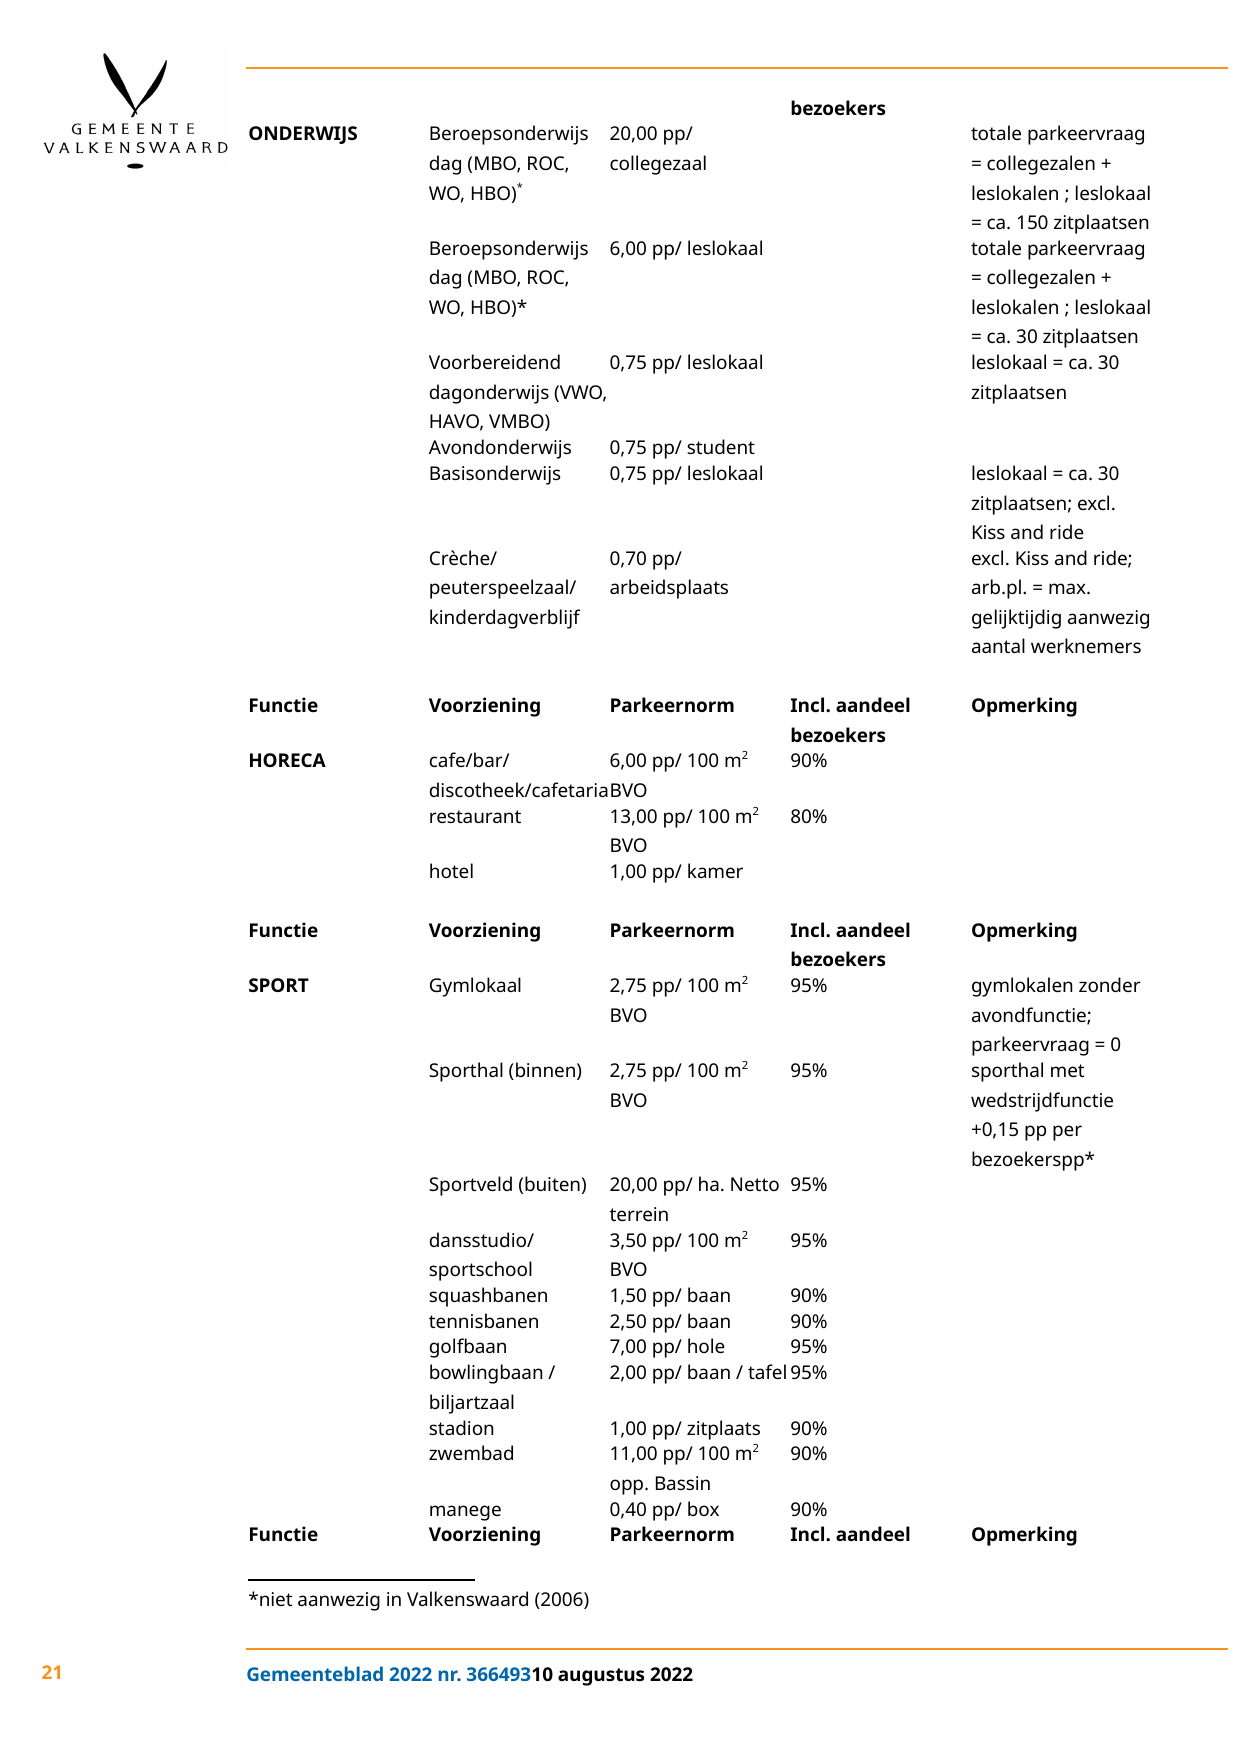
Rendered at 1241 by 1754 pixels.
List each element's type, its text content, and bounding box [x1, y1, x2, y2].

table_cell 80% [790, 803, 971, 858]
table_cell 0,70 pp/ arbeidsplaats [609, 545, 790, 659]
table_cell manege [429, 1496, 609, 1522]
table_header Incl. aandeel bezoekers [790, 917, 971, 972]
table_cell hotel [429, 858, 609, 884]
table_cell [971, 1172, 1152, 1227]
table_cell 1,50 pp/ baan [609, 1282, 790, 1308]
table_cell bowlingbaan / biljartzaal [429, 1360, 609, 1415]
table_cell Opmerking [971, 1522, 1152, 1547]
table_cell 90% [790, 748, 971, 803]
table_cell 2,00 pp/ baan / tafel [609, 1360, 790, 1415]
table_cell 2,75 pp/ 100 m2 BVO [609, 1057, 790, 1172]
table_cell [971, 1496, 1152, 1522]
table_cell restaurant [429, 803, 609, 858]
table_cell [971, 1227, 1152, 1282]
table_cell gymlokalen zonder avondfunctie; parkeervraag = 0 [971, 972, 1152, 1057]
table_cell 90% [790, 1308, 971, 1334]
table_header Opmerking [971, 693, 1152, 748]
table_cell [971, 1282, 1152, 1308]
table_header Functie [248, 917, 429, 972]
table_cell [971, 748, 1152, 803]
table_cell stadion [429, 1415, 609, 1441]
table_cell squashbanen [429, 1282, 609, 1308]
table_cell 95% [790, 1172, 971, 1227]
table_cell 90% [790, 1415, 971, 1441]
table_header Incl. aandeel bezoekers [790, 693, 971, 748]
table_cell golfbaan [429, 1334, 609, 1359]
table_cell [429, 95, 609, 121]
table_cell 6,00 pp/ 100 m2 BVO [609, 748, 790, 803]
table_cell [790, 121, 971, 235]
table_cell [971, 1415, 1152, 1441]
table_cell 90% [790, 1496, 971, 1522]
table_cell Incl. aandeel [790, 1522, 971, 1547]
table_cell 0,75 pp/ leslokaal [609, 350, 790, 434]
table_cell 0,75 pp/ student [609, 434, 790, 460]
table_cell 2,50 pp/ baan [609, 1308, 790, 1334]
table_cell cafe/bar/discotheek/cafetaria [429, 748, 609, 803]
table_cell [790, 434, 971, 460]
table_cell HORECA [248, 748, 429, 884]
table_cell 90% [790, 1282, 971, 1308]
table_cell 20,00 pp/ ha. Netto terrein [609, 1172, 790, 1227]
table_cell [971, 434, 1152, 460]
table_cell dansstudio/ sportschool [429, 1227, 609, 1282]
table_cell 95% [790, 1360, 971, 1415]
table_cell [971, 858, 1152, 884]
table_cell Parkeernorm [609, 1522, 790, 1547]
table_cell [790, 235, 971, 349]
table_cell leslokaal = ca. 30 zitplaatsen; excl. Kiss and ride [971, 460, 1152, 545]
table_header Functie [248, 693, 429, 748]
table_cell totale parkeervraag = collegezalen + leslokalen ; leslokaal = ca. 30 zitplaatsen [971, 235, 1152, 349]
table_header Voorziening [429, 917, 609, 972]
table_cell bezoekers [790, 95, 971, 121]
table_cell Basisonderwijs [429, 460, 609, 545]
table_cell [971, 803, 1152, 858]
table_cell 95% [790, 1227, 971, 1282]
table_cell [248, 95, 429, 121]
table_cell [790, 545, 971, 659]
table_cell 95% [790, 972, 971, 1057]
table_cell Crèche/peuterspeelzaal/kinderdagverblijf [429, 545, 609, 659]
table_cell sporthal met wedstrijdfunctie +0,15 pp per bezoekerspp* [971, 1057, 1152, 1172]
table_cell 7,00 pp/ hole [609, 1334, 790, 1359]
table_cell excl. Kiss and ride; arb.pl. = max. gelijktijdig aanwezig aantal werknemers [971, 545, 1152, 659]
table_cell Avondonderwijs [429, 434, 609, 460]
table_cell zwembad [429, 1441, 609, 1496]
table_header Voorziening [429, 693, 609, 748]
table_cell SPORT [248, 972, 429, 1522]
table_cell [790, 858, 971, 884]
table_cell Sportveld (buiten) [429, 1172, 609, 1227]
table_cell 20,00 pp/ collegezaal [609, 121, 790, 235]
table_cell Beroepsonderwijs dag (MBO, ROC, WO, HBO) [429, 121, 609, 235]
table_cell [971, 1334, 1152, 1359]
table_cell 6,00 pp/ leslokaal [609, 235, 790, 349]
table_cell [790, 350, 971, 434]
table_cell 3,50 pp/ 100 m2 BVO [609, 1227, 790, 1282]
table_cell ONDERWIJS [248, 121, 429, 659]
table_cell 2,75 pp/ 100 m2 BVO [609, 972, 790, 1057]
picture [41, 47, 231, 172]
table_cell 1,00 pp/ zitplaats [609, 1415, 790, 1441]
table_cell [790, 460, 971, 545]
table_cell 0,40 pp/ box [609, 1496, 790, 1522]
table_cell [971, 1308, 1152, 1334]
table_cell Voorbereidend dagonderwijs (VWO, HAVO, VMBO) [429, 350, 609, 434]
table_cell tennisbanen [429, 1308, 609, 1334]
table_cell Functie [248, 1522, 429, 1547]
table_header Parkeernorm [609, 917, 790, 972]
table_cell [971, 95, 1152, 121]
table_header Parkeernorm [609, 693, 790, 748]
table_cell 13,00 pp/ 100 m2 BVO [609, 803, 790, 858]
table_cell Voorziening [429, 1522, 609, 1547]
table_cell 95% [790, 1334, 971, 1359]
table_cell 11,00 pp/ 100 m2 opp. Bassin [609, 1441, 790, 1496]
table_cell 90% [790, 1441, 971, 1496]
table_cell 1,00 pp/ kamer [609, 858, 790, 884]
table_cell Gymlokaal [429, 972, 609, 1057]
table_header Opmerking [971, 917, 1152, 972]
table_cell 95% [790, 1057, 971, 1172]
table_cell totale parkeervraag = collegezalen + leslokalen ; leslokaal = ca. 150 zitplaatsen [971, 121, 1152, 235]
table_cell leslokaal = ca. 30 zitplaatsen [971, 350, 1152, 434]
table_cell Sporthal (binnen) [429, 1057, 609, 1172]
table_cell [609, 95, 790, 121]
table_cell [971, 1360, 1152, 1415]
table_cell Beroepsonderwijs dag (MBO, ROC, WO, HBO)* [429, 235, 609, 349]
table_cell 0,75 pp/ leslokaal [609, 460, 790, 545]
table_cell [971, 1441, 1152, 1496]
